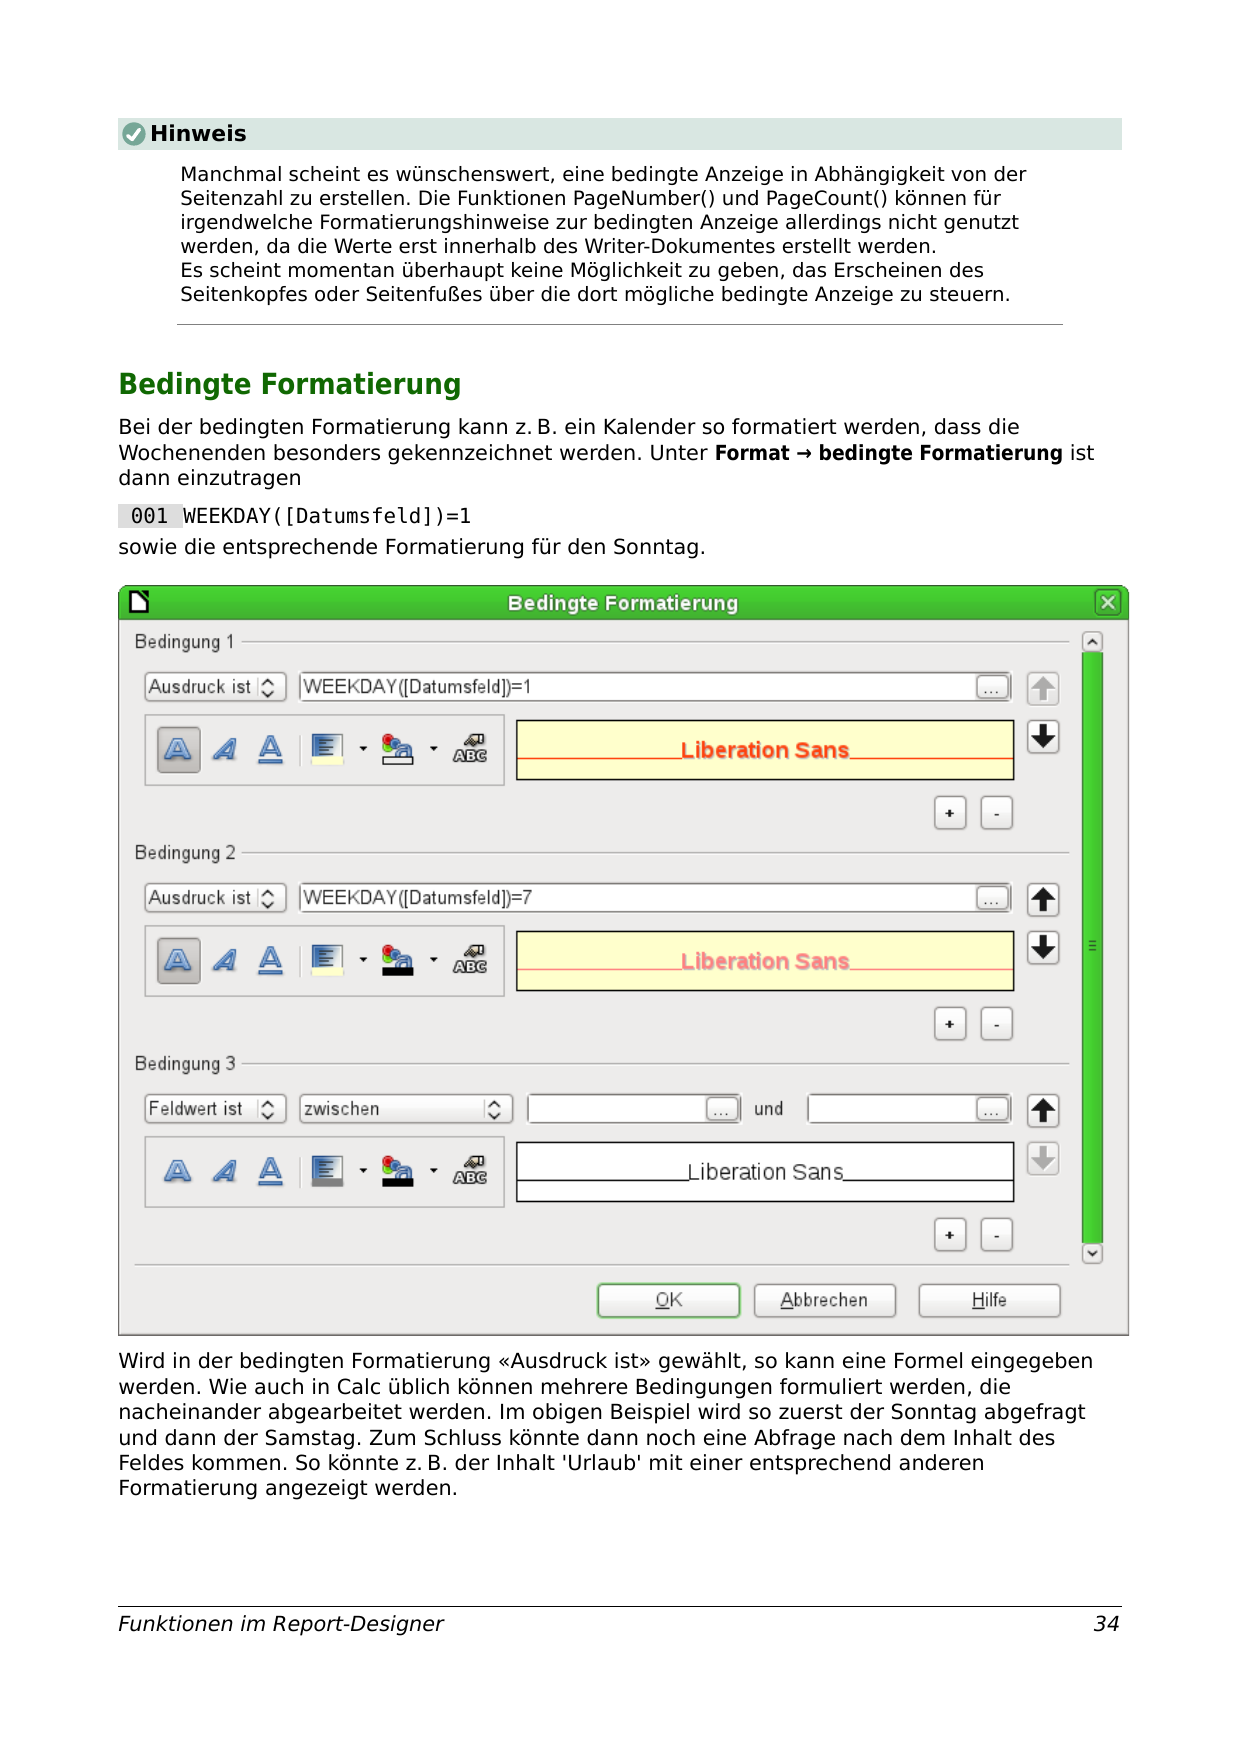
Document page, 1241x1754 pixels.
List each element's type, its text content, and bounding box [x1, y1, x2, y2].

text Wird in der bedingten Formatierung «Ausdruck ist» gewählt, so kann eine Formel eingegeben werden. Wie auch in Calc üblich können mehrere Bedingungen formuliert werden, die nacheinander abgearbeitet werden. Im obigen Beispiel wird so zuerst der Sonntag abgefragt und dann der Samstag. Zum Schluss könnte dann noch eine Abfrage nach dem Inhalt des Feldes kommen. So könnte z. B. der Inhalt 'Urlaub' mit einer entsprechend anderen Formatierung angezeigt werden. [118, 1349, 1122, 1501]
subtitle Bedingte Formatierung [118, 367, 1122, 401]
list WEEKDAY([Datumsfeld])=1 [183, 504, 1122, 528]
text Manchmal scheint es wünschenswert, eine bedingte Anzeige in Abhängigkeit von der Seitenzahl zu erstellen. Die Funktionen PageNumber() und PageCount() können für irgendwelche Formatierungshinweise zur bedingten Anzeige allerdings nicht genutzt werden, da die Werte erst innerhalb des Writer-Dokumentes erstellt werden. Es scheint momentan überhaupt keine Möglichkeit zu geben, das Erscheinen des Seitenkopfes oder Seitenfußes über die dort mögliche bedingte Anzeige zu steuern. [177, 163, 1063, 324]
list Hinweis [118, 118, 1122, 150]
picture [118, 585, 1130, 1336]
text Bei der bedingten Formatierung kann z. B. ein Kalender so formatiert werden, dass die Wochenenden besonders gekennzeichnet werden. Unter Format → bedingte Formatierung ist dann einzutragen [118, 415, 1122, 490]
text sowie die entsprechende Formatierung für den Sonntag. [118, 535, 1122, 559]
